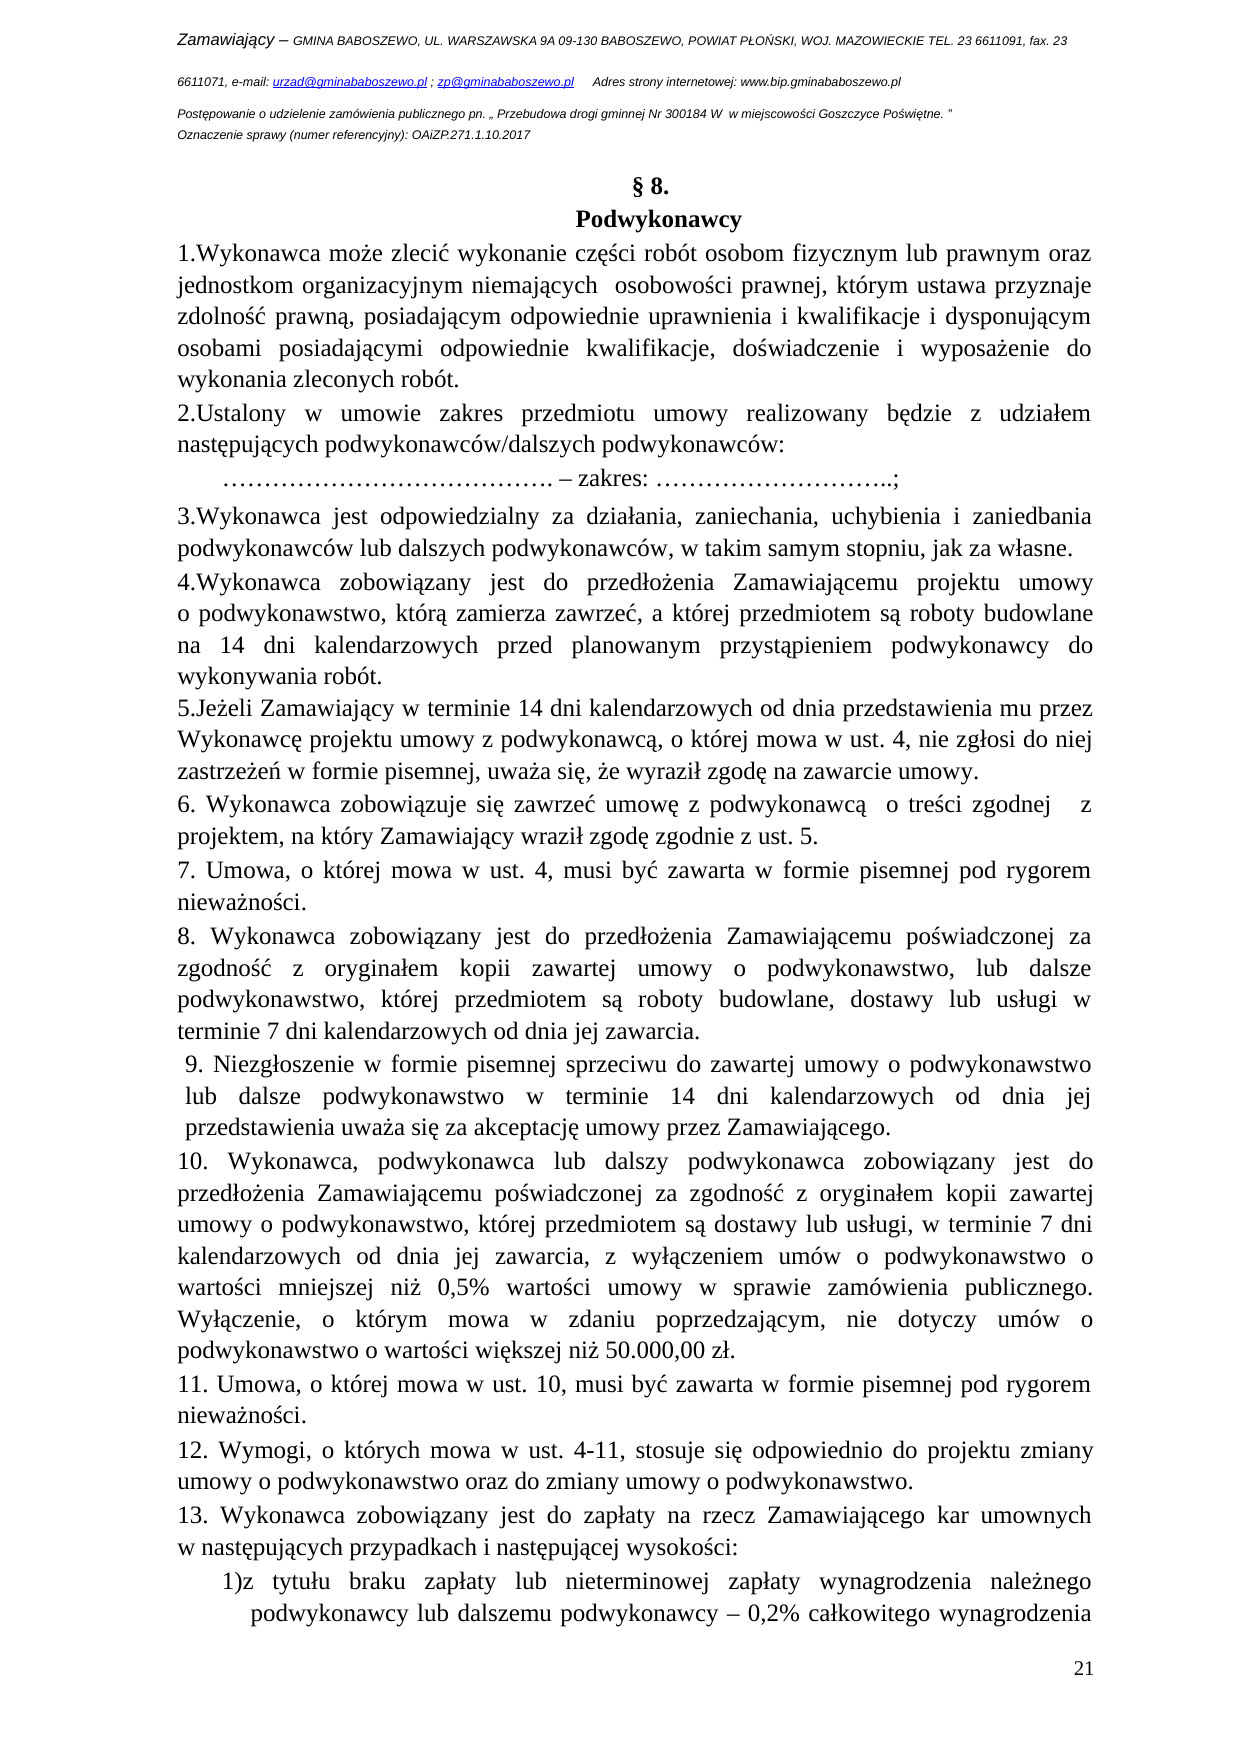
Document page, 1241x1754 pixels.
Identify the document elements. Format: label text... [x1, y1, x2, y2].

text Podwykonawcy [575, 204, 1094, 233]
text 4.Wykonawca zobowiązany jest do przedłożenia Zamawiającemu projektu umowy o podwykonawstwo, którą zamierza zawrzeć, a której przedmiotem są roboty budowlane na 14 dni kalendarzowych przed planowanym przystąpieniem podwykonawcy do wykonywania robót. [177, 567, 1094, 690]
text 2.Ustalony w umowie zakres przedmiotu umowy realizowany będzie z udziałem następujących podwykonawców/dalszych podwykonawców: [177, 398, 1092, 458]
text 12. Wymogi, o których mowa w ust. 4-11, stosuje się odpowiednio do projektu zmiany umowy o podwykonawstwo oraz do zmiany umowy o podwykonawstwo. [177, 1435, 1094, 1495]
text 6. Wykonawca zobowiązuje się zawrzeć umowę z podwykonawcą o treści zgodnej z projektem, na który Zamawiający wraził zgodę zgodnie z ust. 5. [177, 789, 1092, 850]
text 11. Umowa, o której mowa w ust. 10, musi być zawarta w formie pisemnej pod rygorem nieważności. [177, 1369, 1092, 1429]
text 1.Wykonawca może zlecić wykonanie części robót osobom fizycznym lub prawnym oraz jednostkom organizacyjnym niemających osobowości prawnej, którym ustawa przyznaje zdolność prawną, posiadającym odpowiednie uprawnienia i kwalifikacje i dysponującym osobami posiadającymi odpowiednie kwalifikacje, doświadczenie i wyposażenie do wykonania zleconych robót. [177, 238, 1092, 393]
list …………………………………. – zakres: ………………………..; [222, 463, 1094, 491]
text 13. Wykonawca zobowiązany jest do zapłaty na rzecz Zamawiającego kar umownych w następujących przypadkach i następującej wysokości: [177, 1501, 1092, 1561]
text § 8. [632, 171, 1094, 200]
text 3.Wykonawca jest odpowiedzialny za działania, zaniechania, uchybienia i zaniedbania podwykonawców lub dalszych podwykonawców, w takim samym stopniu, jak za własne. [177, 501, 1092, 561]
text 9. Niezgłoszenie w formie pisemnej sprzeciwu do zawartej umowy o podwykonawstwo lub dalsze podwykonawstwo w terminie 14 dni kalendarzowych od dnia jej przedstawienia uważa się za akceptację umowy przez Zamawiającego. [185, 1049, 1092, 1141]
text 7. Umowa, o której mowa w ust. 4, musi być zawarta w formie pisemnej pod rygorem nieważności. [177, 856, 1092, 916]
list z tytułu braku zapłaty lub nieterminowej zapłaty wynagrodzenia należnego podwykonawcy lub dalszemu podwykonawcy – 0,2% całkowitego wynagrodzenia [222, 1566, 1092, 1627]
text 5.Jeżeli Zamawiający w terminie 14 dni kalendarzowych od dnia przedstawienia mu przez Wykonawcę projektu umowy z podwykonawcą, o której mowa w ust. 4, nie zgłosi do niej zastrzeżeń w formie pisemnej, uważa się, że wyraził zgodę na zawarcie umowy. [177, 693, 1094, 785]
text 10. Wykonawca, podwykonawca lub dalszy podwykonawca zobowiązany jest do przedłożenia Zamawiającemu poświadczonej za zgodność z oryginałem kopii zawartej umowy o podwykonawstwo, której przedmiotem są dostawy lub usługi, w terminie 7 dni kalendarzowych od dnia jej zawarcia, z wyłączeniem umów o podwykonawstwo o wartości mniejszej niż 0,5% wartości umowy w sprawie zamówienia publicznego. Wyłączenie, o którym mowa w zdaniu poprzedzającym, nie dotyczy umów o podwykonawstwo o wartości większej niż 50.000,00 zł. [177, 1146, 1094, 1364]
text 8. Wykonawca zobowiązany jest do przedłożenia Zamawiającemu poświadczonej za zgodność z oryginałem kopii zawartej umowy o podwykonawstwo, lub dalsze podwykonawstwo, której przedmiotem są roboty budowlane, dostawy lub usługi w terminie 7 dni kalendarzowych od dnia jej zawarcia. [177, 921, 1092, 1045]
